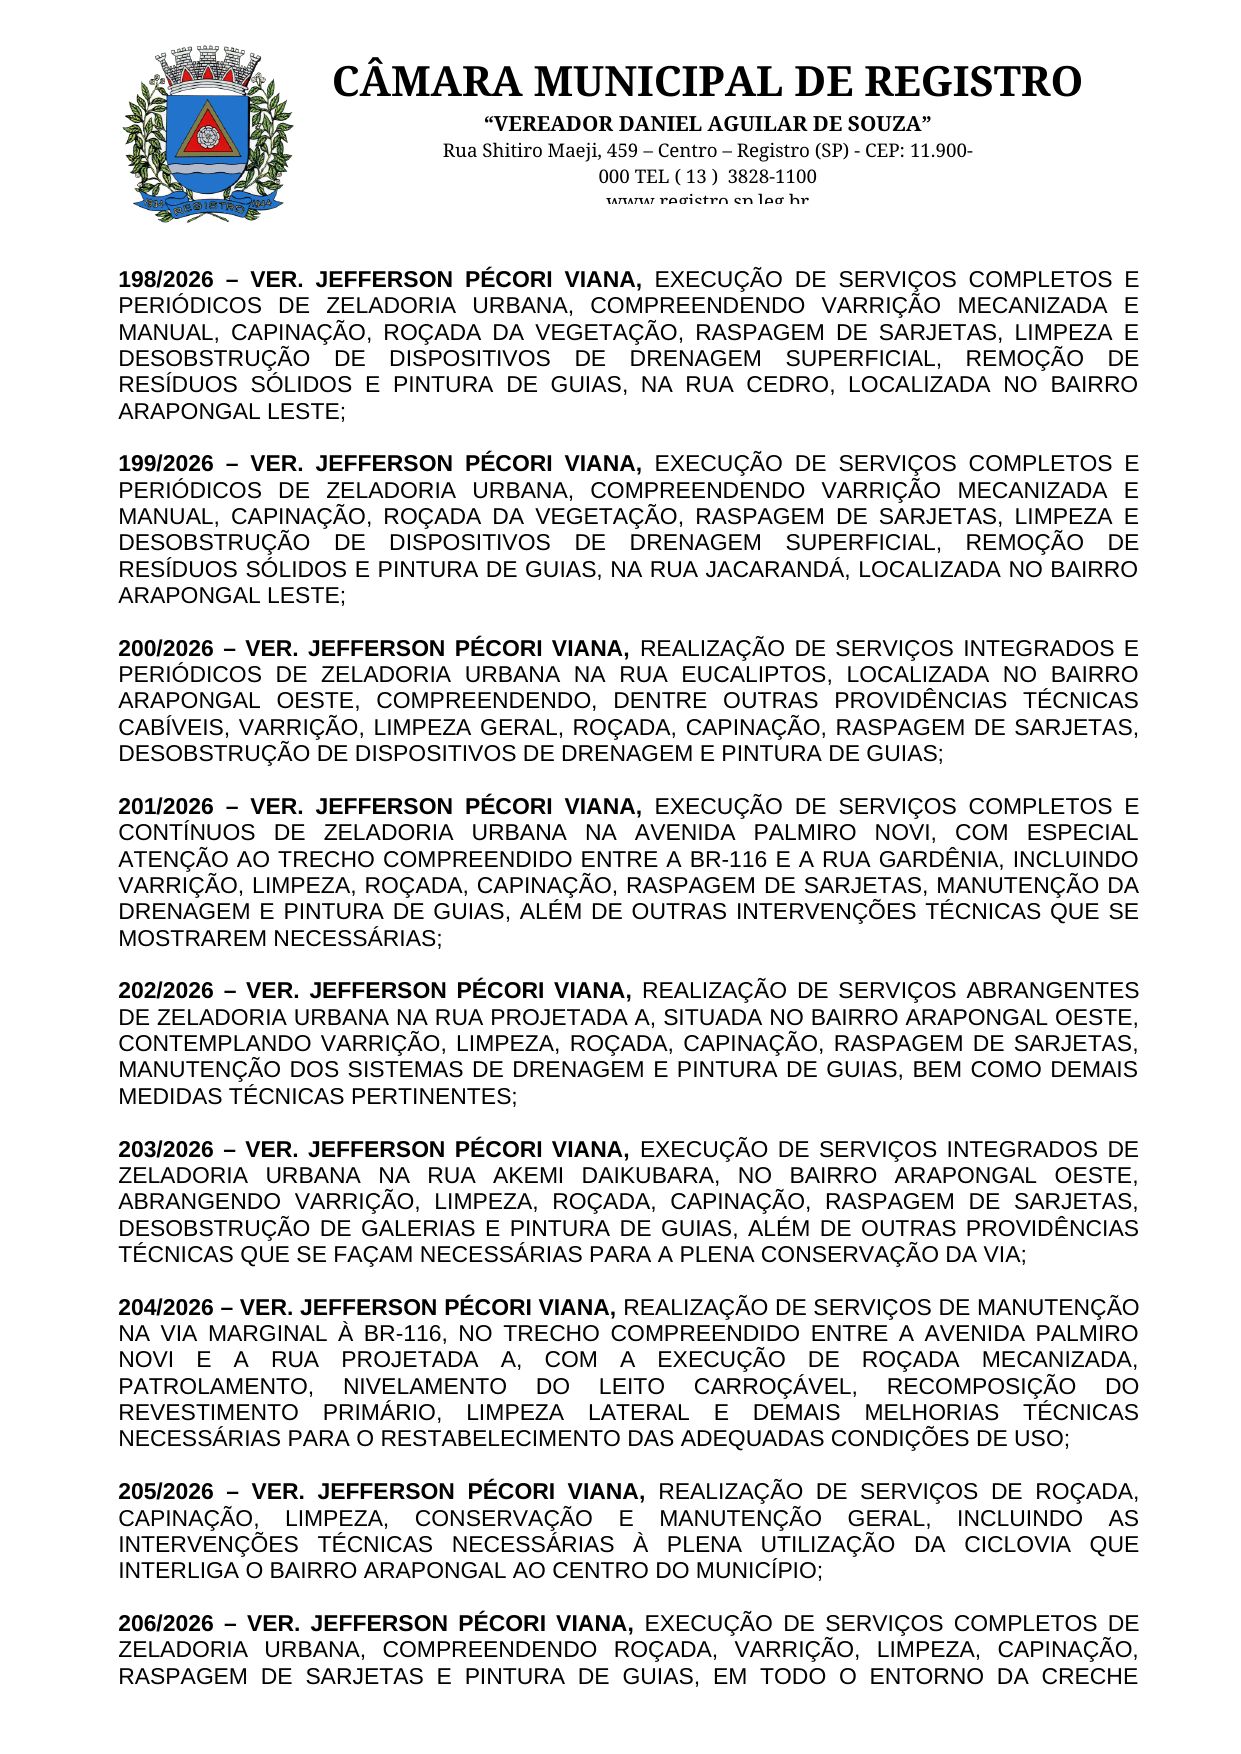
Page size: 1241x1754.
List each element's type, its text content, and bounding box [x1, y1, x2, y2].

text 205/2026 – VER. JEFFERSON PÉCORI VIANA, REALIZAÇÃO DE SERVIÇOS DE ROÇADA, CAPINAÇÃO, LIMPEZA, CONSERVAÇÃO E MANUTENÇÃO GERAL, INCLUINDO AS INTERVENÇÕES TÉCNICAS NECESSÁRIAS À PLENA UTILIZAÇÃO DA CICLOVIA QUE INTERLIGA O BAIRRO ARAPONGAL AO CENTRO DO MUNICÍPIO; [118, 1478, 1140, 1583]
text 198/2026 – VER. JEFFERSON PÉCORI VIANA, EXECUÇÃO DE SERVIÇOS COMPLETOS E PERIÓDICOS DE ZELADORIA URBANA, COMPREENDENDO VARRIÇÃO MECANIZADA E MANUAL, CAPINAÇÃO, ROÇADA DA VEGETAÇÃO, RASPAGEM DE SARJETAS, LIMPEZA E DESOBSTRUÇÃO DE DISPOSITIVOS DE DRENAGEM SUPERFICIAL, REMOÇÃO DE RESÍDUOS SÓLIDOS E PINTURA DE GUIAS, NA RUA CEDRO, LOCALIZADA NO BAIRRO ARAPONGAL LESTE; [118, 266, 1140, 424]
text 203/2026 – VER. JEFFERSON PÉCORI VIANA, EXECUÇÃO DE SERVIÇOS INTEGRADOS DE ZELADORIA URBANA NA RUA AKEMI DAIKUBARA, NO BAIRRO ARAPONGAL OESTE, ABRANGENDO VARRIÇÃO, LIMPEZA, ROÇADA, CAPINAÇÃO, RASPAGEM DE SARJETAS, DESOBSTRUÇÃO DE GALERIAS E PINTURA DE GUIAS, ALÉM DE OUTRAS PROVIDÊNCIAS TÉCNICAS QUE SE FAÇAM NECESSÁRIAS PARA A PLENA CONSERVAÇÃO DA VIA; [118, 1136, 1140, 1267]
text 200/2026 – VER. JEFFERSON PÉCORI VIANA, REALIZAÇÃO DE SERVIÇOS INTEGRADOS E PERIÓDICOS DE ZELADORIA URBANA NA RUA EUCALIPTOS, LOCALIZADA NO BAIRRO ARAPONGAL OESTE, COMPREENDENDO, DENTRE OUTRAS PROVIDÊNCIAS TÉCNICAS CABÍVEIS, VARRIÇÃO, LIMPEZA GERAL, ROÇADA, CAPINAÇÃO, RASPAGEM DE SARJETAS, DESOBSTRUÇÃO DE DISPOSITIVOS DE DRENAGEM E PINTURA DE GUIAS; [118, 635, 1140, 767]
picture [118, 39, 298, 228]
text 204/2026 – VER. JEFFERSON PÉCORI VIANA, REALIZAÇÃO DE SERVIÇOS DE MANUTENÇÃO NA VIA MARGINAL À BR-116, NO TRECHO COMPREENDIDO ENTRE A AVENIDA PALMIRO NOVI E A RUA PROJETADA A, COM A EXECUÇÃO DE ROÇADA MECANIZADA, PATROLAMENTO, NIVELAMENTO DO LEITO CARROÇÁVEL, RECOMPOSIÇÃO DO REVESTIMENTO PRIMÁRIO, LIMPEZA LATERAL E DEMAIS MELHORIAS TÉCNICAS NECESSÁRIAS PARA O RESTABELECIMENTO DAS ADEQUADAS CONDIÇÕES DE USO; [118, 1294, 1140, 1452]
text 206/2026 – VER. JEFFERSON PÉCORI VIANA, EXECUÇÃO DE SERVIÇOS COMPLETOS DE ZELADORIA URBANA, COMPREENDENDO ROÇADA, VARRIÇÃO, LIMPEZA, CAPINAÇÃO, RASPAGEM DE SARJETAS E PINTURA DE GUIAS, EM TODO O ENTORNO DA CRECHE [118, 1610, 1140, 1689]
text 202/2026 – VER. JEFFERSON PÉCORI VIANA, REALIZAÇÃO DE SERVIÇOS ABRANGENTES DE ZELADORIA URBANA NA RUA PROJETADA A, SITUADA NO BAIRRO ARAPONGAL OESTE, CONTEMPLANDO VARRIÇÃO, LIMPEZA, ROÇADA, CAPINAÇÃO, RASPAGEM DE SARJETAS, MANUTENÇÃO DOS SISTEMAS DE DRENAGEM E PINTURA DE GUIAS, BEM COMO DEMAIS MEDIDAS TÉCNICAS PERTINENTES; [118, 977, 1140, 1109]
text 201/2026 – VER. JEFFERSON PÉCORI VIANA, EXECUÇÃO DE SERVIÇOS COMPLETOS E CONTÍNUOS DE ZELADORIA URBANA NA AVENIDA PALMIRO NOVI, COM ESPECIAL ATENÇÃO AO TRECHO COMPREENDIDO ENTRE A BR-116 E A RUA GARDÊNIA, INCLUINDO VARRIÇÃO, LIMPEZA, ROÇADA, CAPINAÇÃO, RASPAGEM DE SARJETAS, MANUTENÇÃO DA DRENAGEM E PINTURA DE GUIAS, ALÉM DE OUTRAS INTERVENÇÕES TÉCNICAS QUE SE MOSTRAREM NECESSÁRIAS; [118, 793, 1140, 951]
text 199/2026 – VER. JEFFERSON PÉCORI VIANA, EXECUÇÃO DE SERVIÇOS COMPLETOS E PERIÓDICOS DE ZELADORIA URBANA, COMPREENDENDO VARRIÇÃO MECANIZADA E MANUAL, CAPINAÇÃO, ROÇADA DA VEGETAÇÃO, RASPAGEM DE SARJETAS, LIMPEZA E DESOBSTRUÇÃO DE DISPOSITIVOS DE DRENAGEM SUPERFICIAL, REMOÇÃO DE RESÍDUOS SÓLIDOS E PINTURA DE GUIAS, NA RUA JACARANDÁ, LOCALIZADA NO BAIRRO ARAPONGAL LESTE; [118, 450, 1140, 608]
